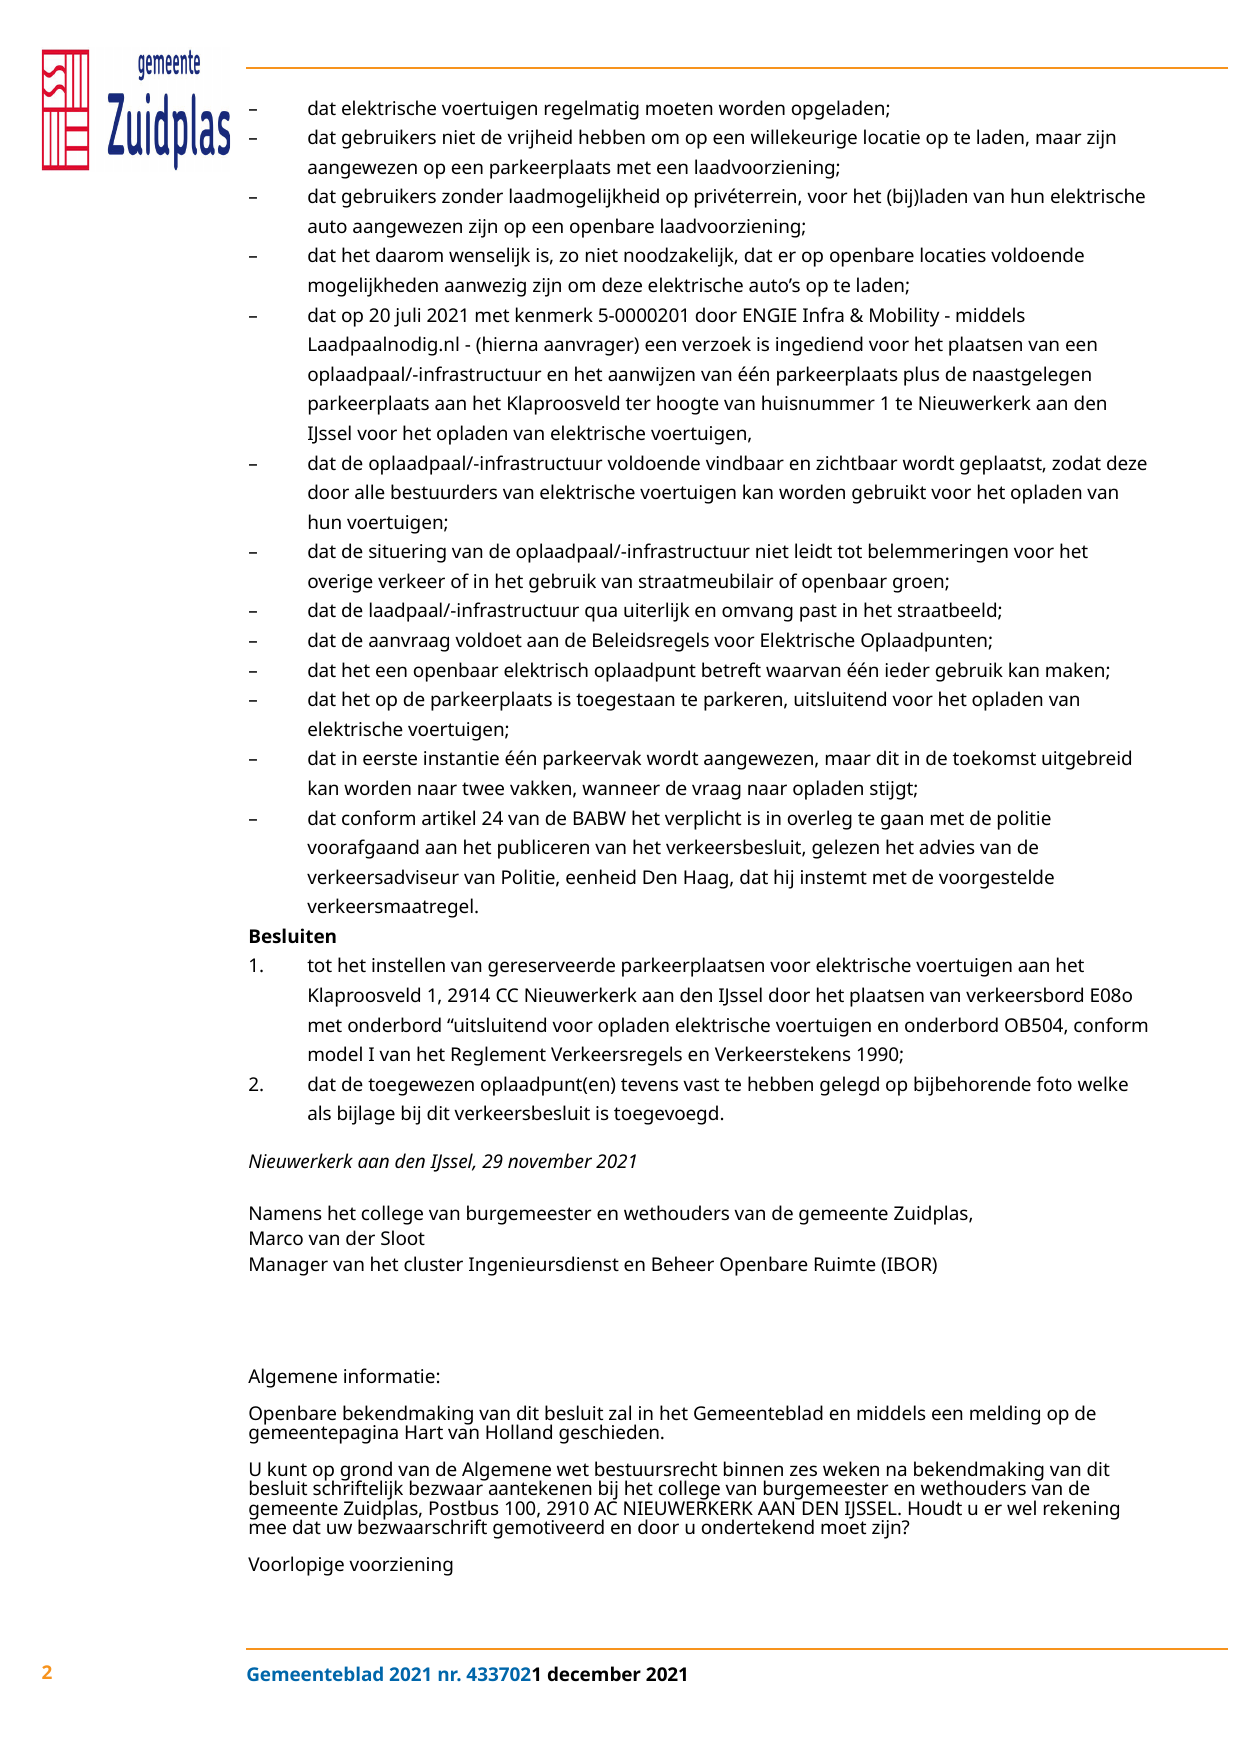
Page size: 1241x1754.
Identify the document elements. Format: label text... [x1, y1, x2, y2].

list dat het daarom wenselijk is, zo niet noodzakelijk, dat er op openbare locaties voldoende mogelijkheden aanwezig zijn om deze elektrische auto’s op te laden; [248, 243, 1152, 298]
text Manager van het cluster Ingenieursdienst en Beheer Openbare Ruimte (IBOR) [248, 1251, 1152, 1277]
text Marco van der Sloot [248, 1226, 1152, 1251]
text Openbare bekendmaking van dit besluit zal in het Gemeenteblad en middels een melding op de gemeentepagina Hart van Holland geschieden. [248, 1405, 1152, 1443]
picture [41, 47, 231, 172]
text Voorlopige voorziening [248, 1556, 1152, 1575]
list dat gebruikers niet de vrijheid hebben om op een willekeurige locatie op te laden, maar zijn aangewezen op een parkeerplaats met een laadvoorziening; [248, 124, 1152, 180]
list dat de oplaadpaal/-infrastructuur voldoende vindbaar en zichtbaar wordt geplaatst, zodat deze door alle bestuurders van elektrische voertuigen kan worden gebruikt voor het opladen van hun voertuigen; [248, 450, 1152, 535]
text U kunt op grond van de Algemene wet bestuursrecht binnen zes weken na bekendmaking van dit besluit schriftelijk bezwaar aantekenen bij het college van burgemeester en wethouders van de gemeente Zuidplas, Postbus 100, 2910 AC NIEUWERKERK AAN DEN IJSSEL. Houdt u er wel rekening mee dat uw bezwaarschrift gemotiveerd en door u ondertekend moet zijn? [248, 1461, 1152, 1538]
list dat de situering van de oplaadpaal/-infrastructuur niet leidt tot belemmeringen voor het overige verkeer of in het gebruik van straatmeubilair of openbaar groen; [248, 538, 1152, 594]
list dat het een openbaar elektrisch oplaadpunt betreft waarvan één ieder gebruik kan maken; [248, 657, 1152, 683]
list dat gebruikers zonder laadmogelijkheid op privéterrein, voor het (bij)laden van hun elektrische auto aangewezen zijn op een openbare laadvoorziening; [248, 183, 1152, 239]
list dat het op de parkeerplaats is toegestaan te parkeren, uitsluitend voor het opladen van elektrische voertuigen; [248, 686, 1152, 742]
list dat conform artikel 24 van de BABW het verplicht is in overleg te gaan met de politie voorafgaand aan het publiceren van het verkeersbesluit, gelezen het advies van de verkeersadviseur van Politie, eenheid Den Haag, dat hij instemt met de voorgestelde verkeersmaatregel. [248, 805, 1152, 919]
text Besluiten [248, 923, 1152, 949]
list dat elektrische voertuigen regelmatig moeten worden opgeladen; [248, 95, 1152, 121]
list dat de aanvraag voldoet aan de Beleidsregels voor Elektrische Oplaadpunten; [248, 627, 1152, 653]
list dat op 20 juli 2021 met kenmerk 5-0000201 door ENGIE Infra & Mobility - middels Laadpaalnodig.nl - (hierna aanvrager) een verzoek is ingediend voor het plaatsen van een oplaadpaal/-infrastructuur en het aanwijzen van één parkeerplaats plus de naastgelegen parkeerplaats aan het Klaproosveld ter hoogte van huisnummer 1 te Nieuwerkerk aan den IJssel voor het opladen van elektrische voertuigen, [248, 302, 1152, 446]
text Nieuwerkerk aan den IJssel, 29 november 2021 [248, 1148, 1152, 1174]
text Namens het college van burgemeester en wethouders van de gemeente Zuidplas, [248, 1200, 1152, 1226]
list dat de laadpaal/-infrastructuur qua uiterlijk en omvang past in het straatbeeld; [248, 598, 1152, 623]
text Algemene informatie: [248, 1368, 1152, 1387]
list tot het instellen van gereserveerde parkeerplaatsen voor elektrische voertuigen aan het Klaproosveld 1, 2914 CC Nieuwerkerk aan den IJssel door het plaatsen van verkeersbord E08o met onderbord “uitsluitend voor opladen elektrische voertuigen en onderbord OB504, conform model I van het Reglement Verkeersregels en Verkeerstekens 1990; [248, 953, 1152, 1067]
list dat de toegewezen oplaadpunt(en) tevens vast te hebben gelegd op bijbehorende foto welke als bijlage bij dit verkeersbesluit is toegevoegd. [248, 1071, 1152, 1126]
list dat in eerste instantie één parkeervak wordt aangewezen, maar dit in de toekomst uitgebreid kan worden naar twee vakken, wanneer de vraag naar opladen stijgt; [248, 746, 1152, 801]
